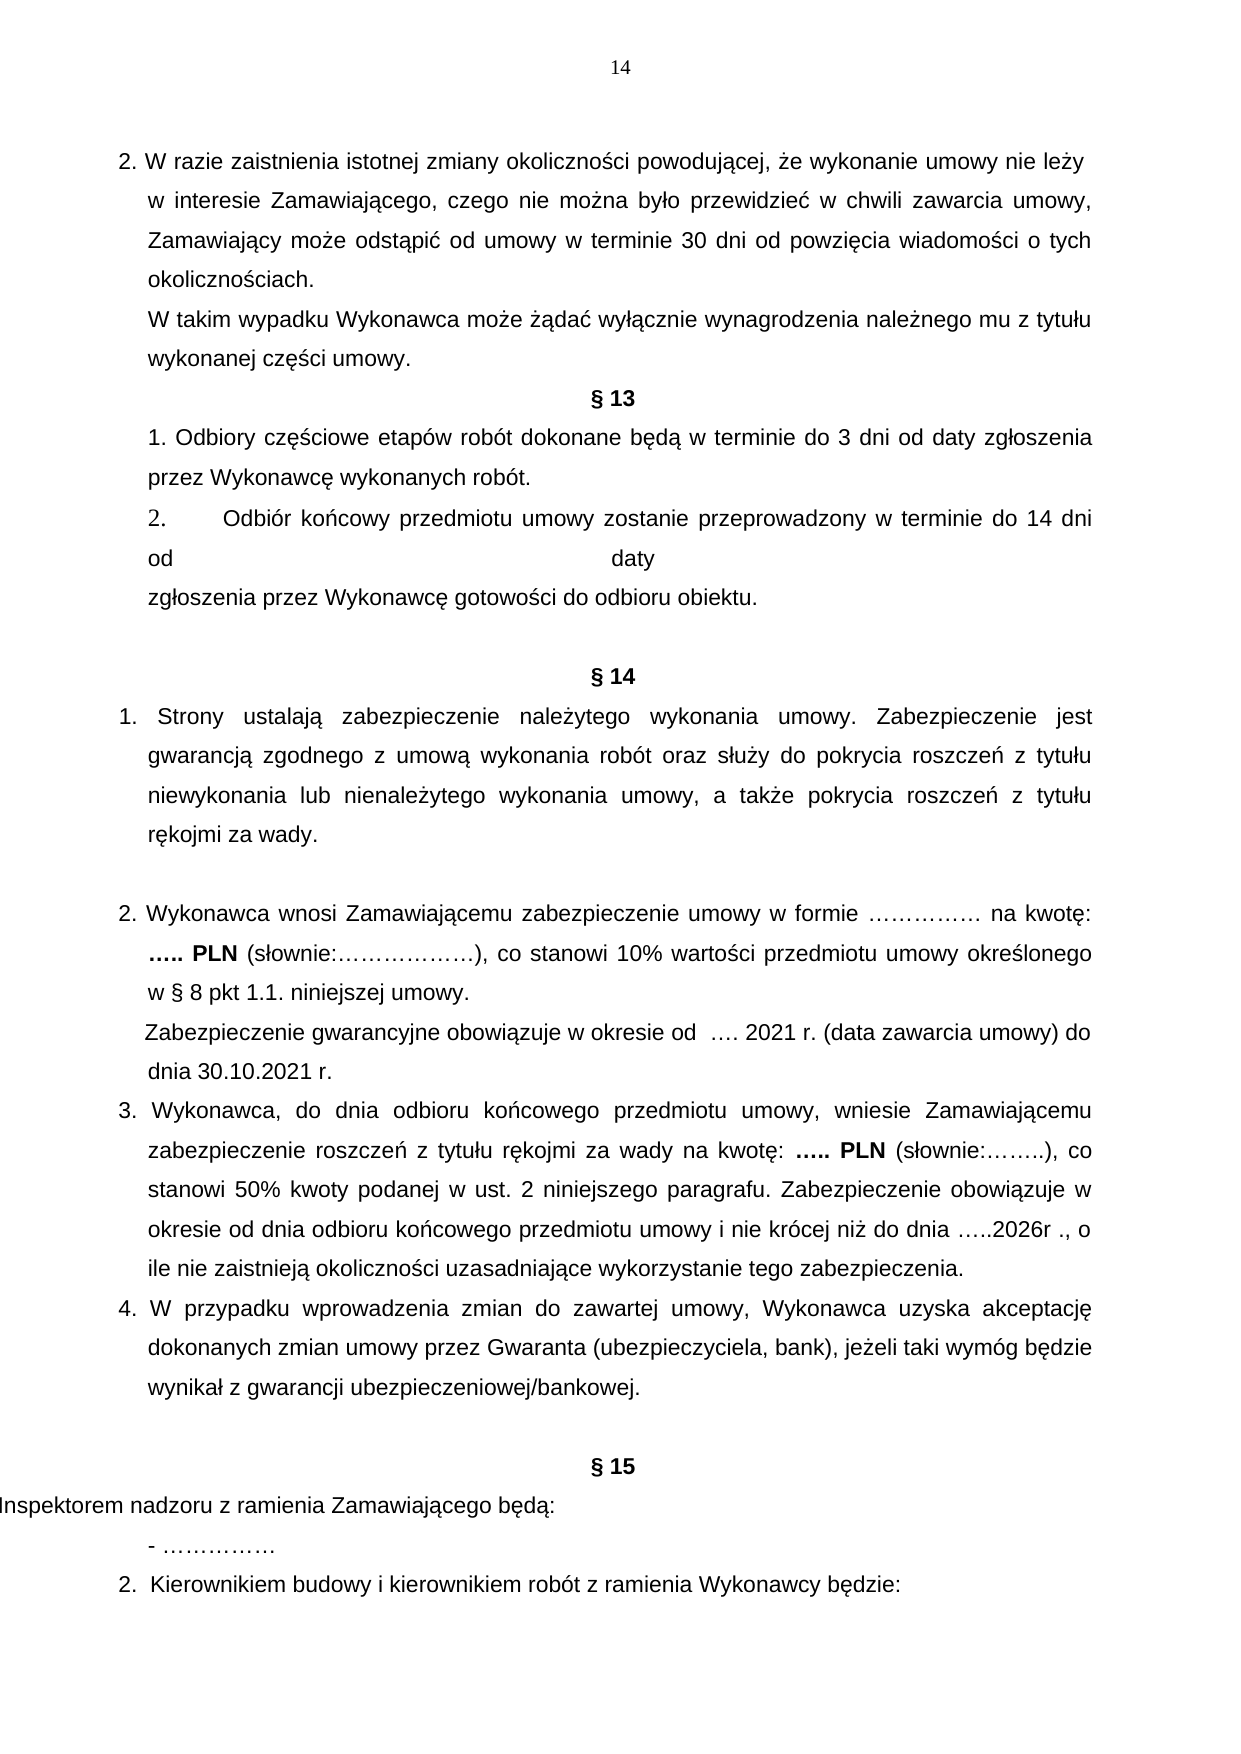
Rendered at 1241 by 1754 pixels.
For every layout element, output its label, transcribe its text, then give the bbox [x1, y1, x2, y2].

text - …………… [148, 1532, 1093, 1558]
text Zabezpieczenie gwarancyjne obowiązuje w okresie od …. 2021 r. (data zawarcia umowy) do dnia 30.10.2021 r. [119, 1018, 1093, 1084]
text 1. Odbiory częściowe etapów robót dokonane będą w terminie do 3 dni od daty zgłoszenia przez Wykonawcę wykonanych robót. [148, 424, 1093, 490]
list Odbiór końcowy przedmiotu umowy zostanie przeprowadzony w terminie do 14 dni od daty zgłoszenia przez Wykonawcę gotowości do odbioru obiektu. [148, 503, 1093, 611]
list Inspektorem nadzoru z ramienia Zamawiającego będą: [0, 1492, 1093, 1519]
text § 13 [133, 384, 1093, 411]
text 1. Strony ustalają zabezpieczenie należytego wykonania umowy. Zabezpieczenie jest gwarancją zgodnego z umową wykonania robót oraz służy do pokrycia roszczeń z tytułu niewykonania lub nienależytego wykonania umowy, a także pokrycia roszczeń z tytułu rękojmi za wady. [118, 703, 1093, 847]
text § 14 [133, 663, 1093, 689]
text 2. Wykonawca wnosi Zamawiającemu zabezpieczenie umowy w formie …………… na kwotę: ….. PLN (słownie:………………), co stanowi 10% wartości przedmiotu umowy określonego w § 8 pkt 1.1. niniejszej umowy. [118, 900, 1093, 1005]
text § 15 [133, 1453, 1093, 1479]
text 2. W razie zaistnienia istotnej zmiany okoliczności powodującej, że wykonanie umowy nie leży w interesie Zamawiającego, czego nie można było przewidzieć w chwili zawarcia umowy, Zamawiający może odstąpić od umowy w terminie 30 dni od powzięcia wiadomości o tych okolicznościach. W takim wypadku Wykonawca może żądać wyłącznie wynagrodzenia należnego mu z tytułu wykonanej części umowy. [118, 148, 1093, 371]
text 3. Wykonawca, do dnia odbioru końcowego przedmiotu umowy, wniesie Zamawiającemu zabezpieczenie roszczeń z tytułu rękojmi za wady na kwotę: ….. PLN (słownie:……..), co stanowi 50% kwoty podanej w ust. 2 niniejszego paragrafu. Zabezpieczenie obowiązuje w okresie od dnia odbioru końcowego przedmiotu umowy i nie krócej niż do dnia …..2026r ., o ile nie zaistnieją okoliczności uzasadniające wykorzystanie tego zabezpieczenia. [118, 1097, 1093, 1282]
text 2. Kierownikiem budowy i kierownikiem robót z ramienia Wykonawcy będzie: [118, 1571, 1093, 1598]
text 4. W przypadku wprowadzenia zmian do zawartej umowy, Wykonawca uzyska akceptację dokonanych zmian umowy przez Gwaranta (ubezpieczyciela, bank), jeżeli taki wymóg będzie wynikał z gwarancji ubezpieczeniowej/bankowej. [118, 1295, 1093, 1400]
